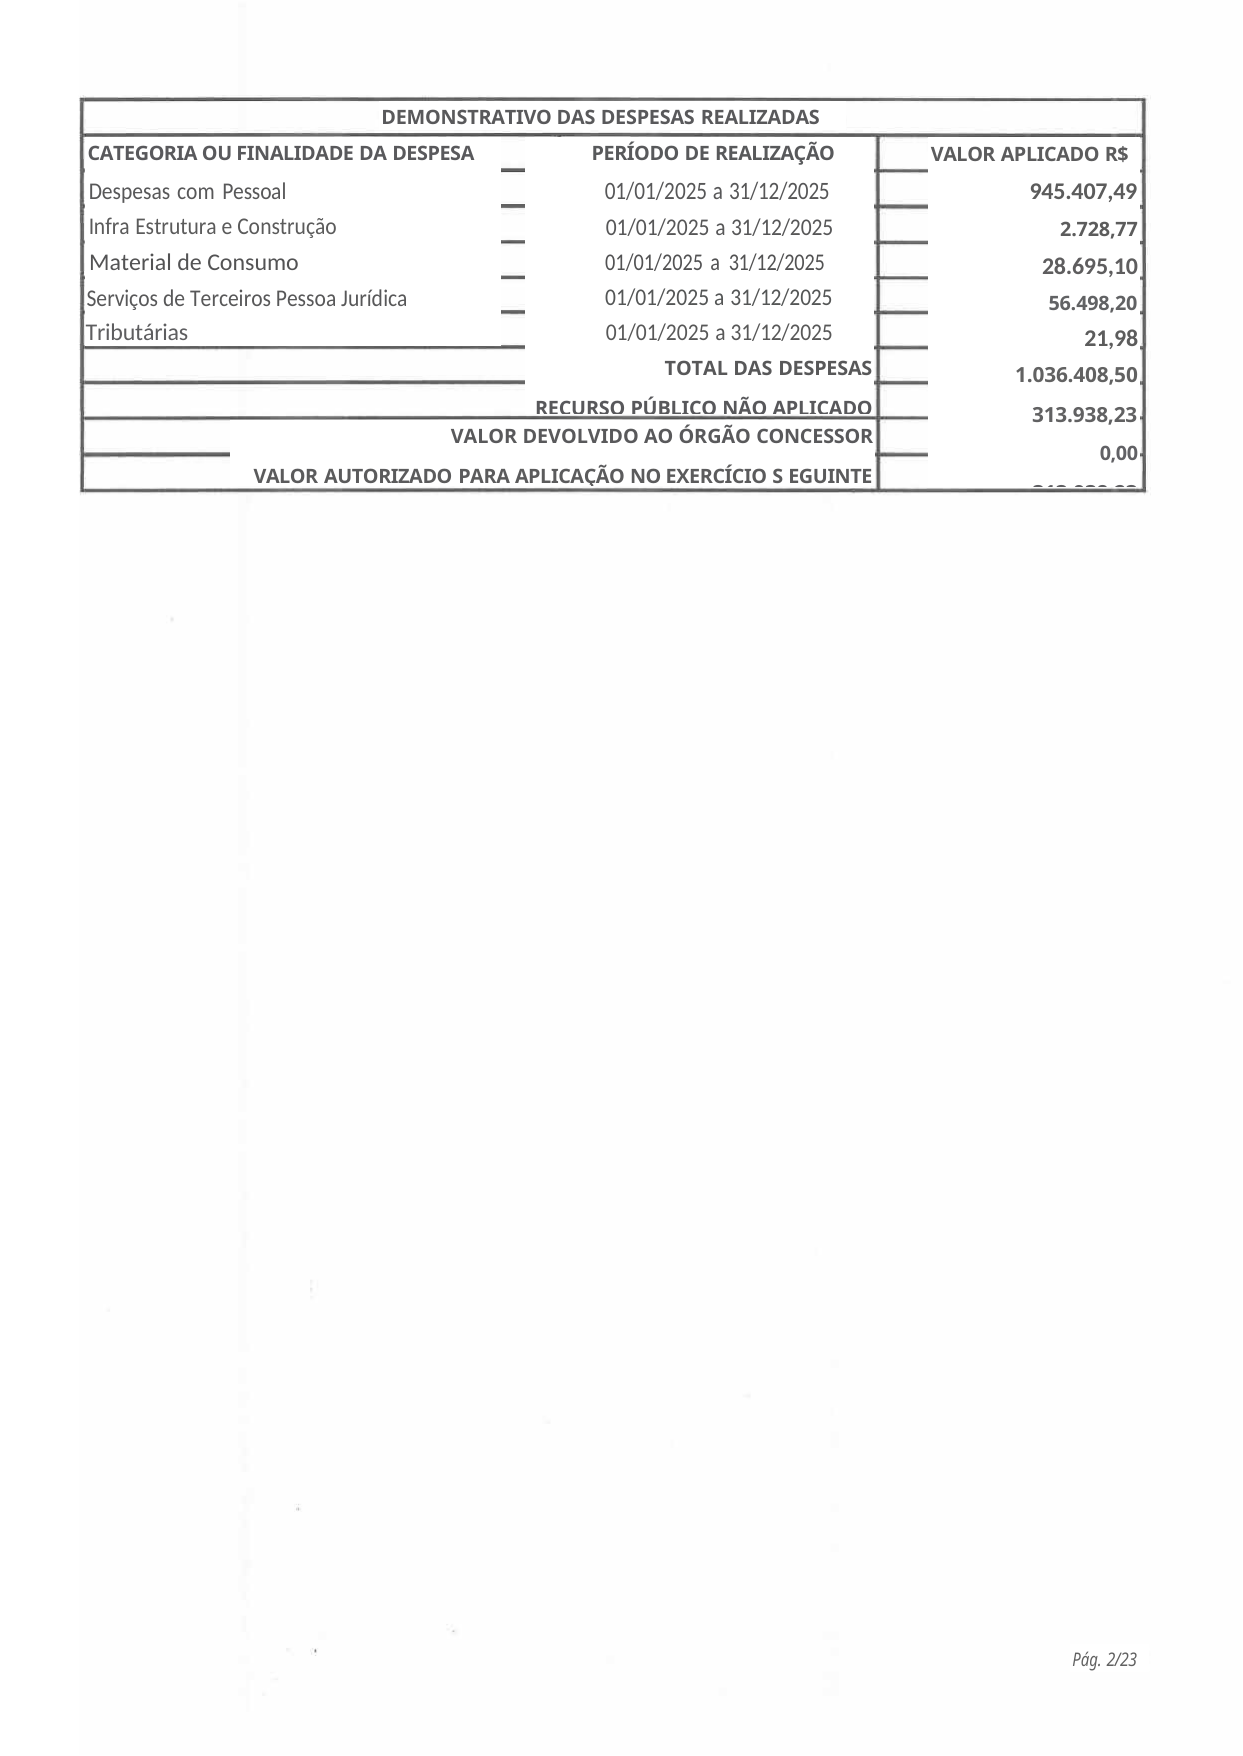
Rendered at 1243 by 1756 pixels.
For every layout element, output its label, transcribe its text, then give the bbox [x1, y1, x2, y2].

text Serviços de Terceiros Pessoa Jurídica Tributárias [85, 283, 417, 346]
text Pág. 2/23 [1072, 1647, 1149, 1672]
text RECURSO PÚBLICO NÃO APLICADO [525, 394, 873, 414]
text 945.407,49 [928, 176, 1137, 206]
text VALOR AUTORIZADO PARA APLICAÇÃO NO EXERCÍCIO S EGUINTE [230, 463, 872, 486]
text 2.728,77 [928, 216, 1138, 242]
text DEMONSTRATIVO DAS DESPESAS REALIZADAS [381, 104, 846, 130]
text VALOR APLICADO R$ [931, 140, 1140, 167]
text 28.695,10 [928, 251, 1138, 280]
text 0,00 [928, 439, 1138, 466]
text 01/01/2025 a 31/12/2025 [605, 247, 874, 277]
text 01/01/2025 a 31/12/2025 [606, 317, 874, 346]
text PERÍODO DE REALIZAÇÃO [591, 140, 874, 167]
text 01/01/2025 a 31/12/2025 [605, 282, 874, 311]
text Infra Estrutura e Construção Material de Consumo [88, 211, 416, 276]
text VALOR DEVOLVIDO AO ÓRGÃO CONCESSOR [230, 422, 873, 449]
text 1.036.408,50 [928, 361, 1138, 389]
text 21,98 [928, 323, 1138, 352]
text 56.498,20 [928, 289, 1137, 316]
text CATEGORIA OU FINALIDADE DA DESPESA [87, 139, 501, 167]
text Despesas com Pessoal [88, 176, 501, 205]
text 313.938,23 [928, 478, 1138, 487]
text 01/01/2025 a 31/12/2025 [606, 212, 874, 241]
text 313.938,23 [928, 400, 1137, 429]
text TOTAL DAS DESPESAS [525, 354, 872, 382]
text 01/01/2025 a 31/12/2025 [604, 175, 874, 205]
